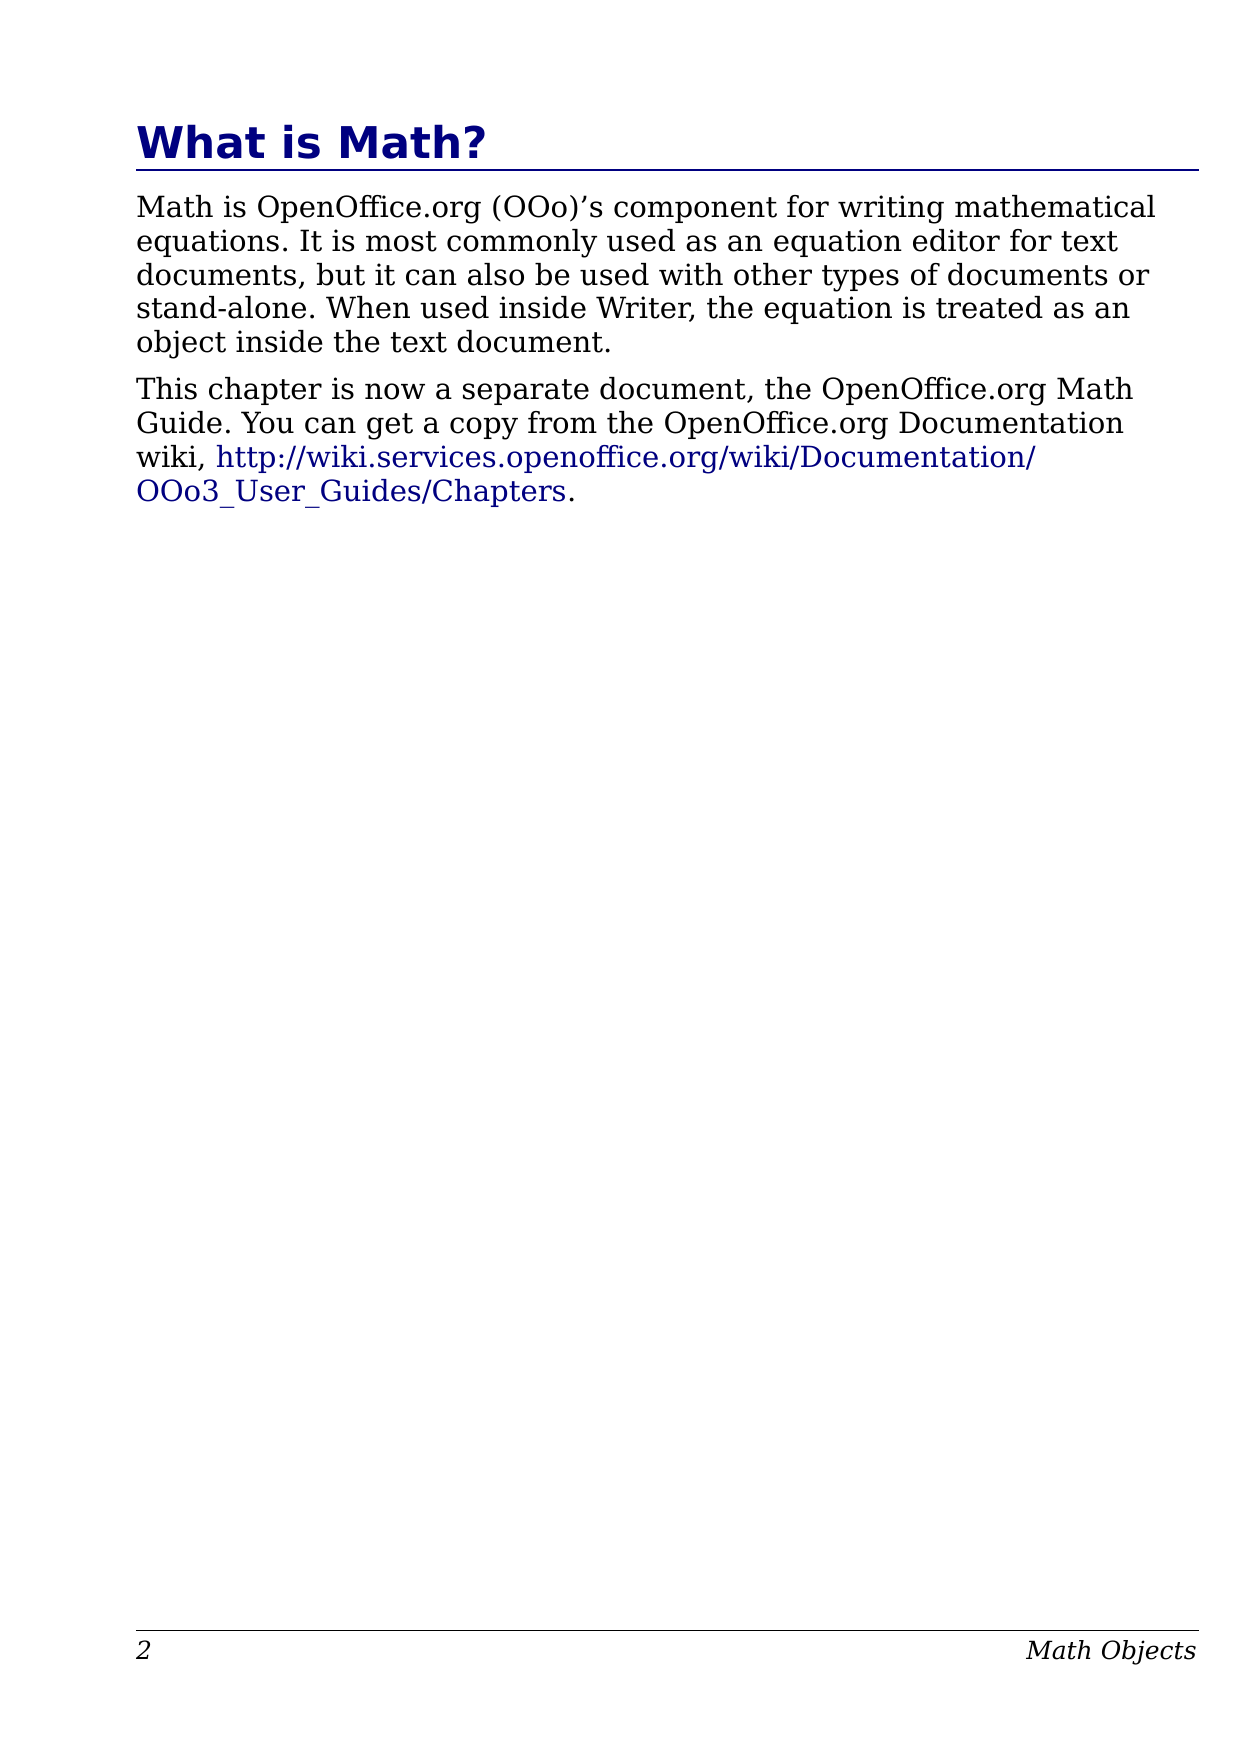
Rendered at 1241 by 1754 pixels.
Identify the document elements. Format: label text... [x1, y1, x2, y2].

subtitle What is Math? [136, 118, 1199, 169]
text Math is OpenOffice.org (OOo)’s component for writing mathematical equations. It is most commonly used as an equation editor for text documents, but it can also be used with other types of documents or stand-alone. When used inside Writer, the equation is treated as an object inside the text document. [136, 190, 1199, 360]
text This chapter is now a separate document, the OpenOffice.org Math Guide. You can get a copy from the OpenOffice.org Documentation wiki, http://wiki.services.openoffice.org/wiki/Documentation/ OOo3_User_Guides/Chapters. [136, 372, 1199, 508]
